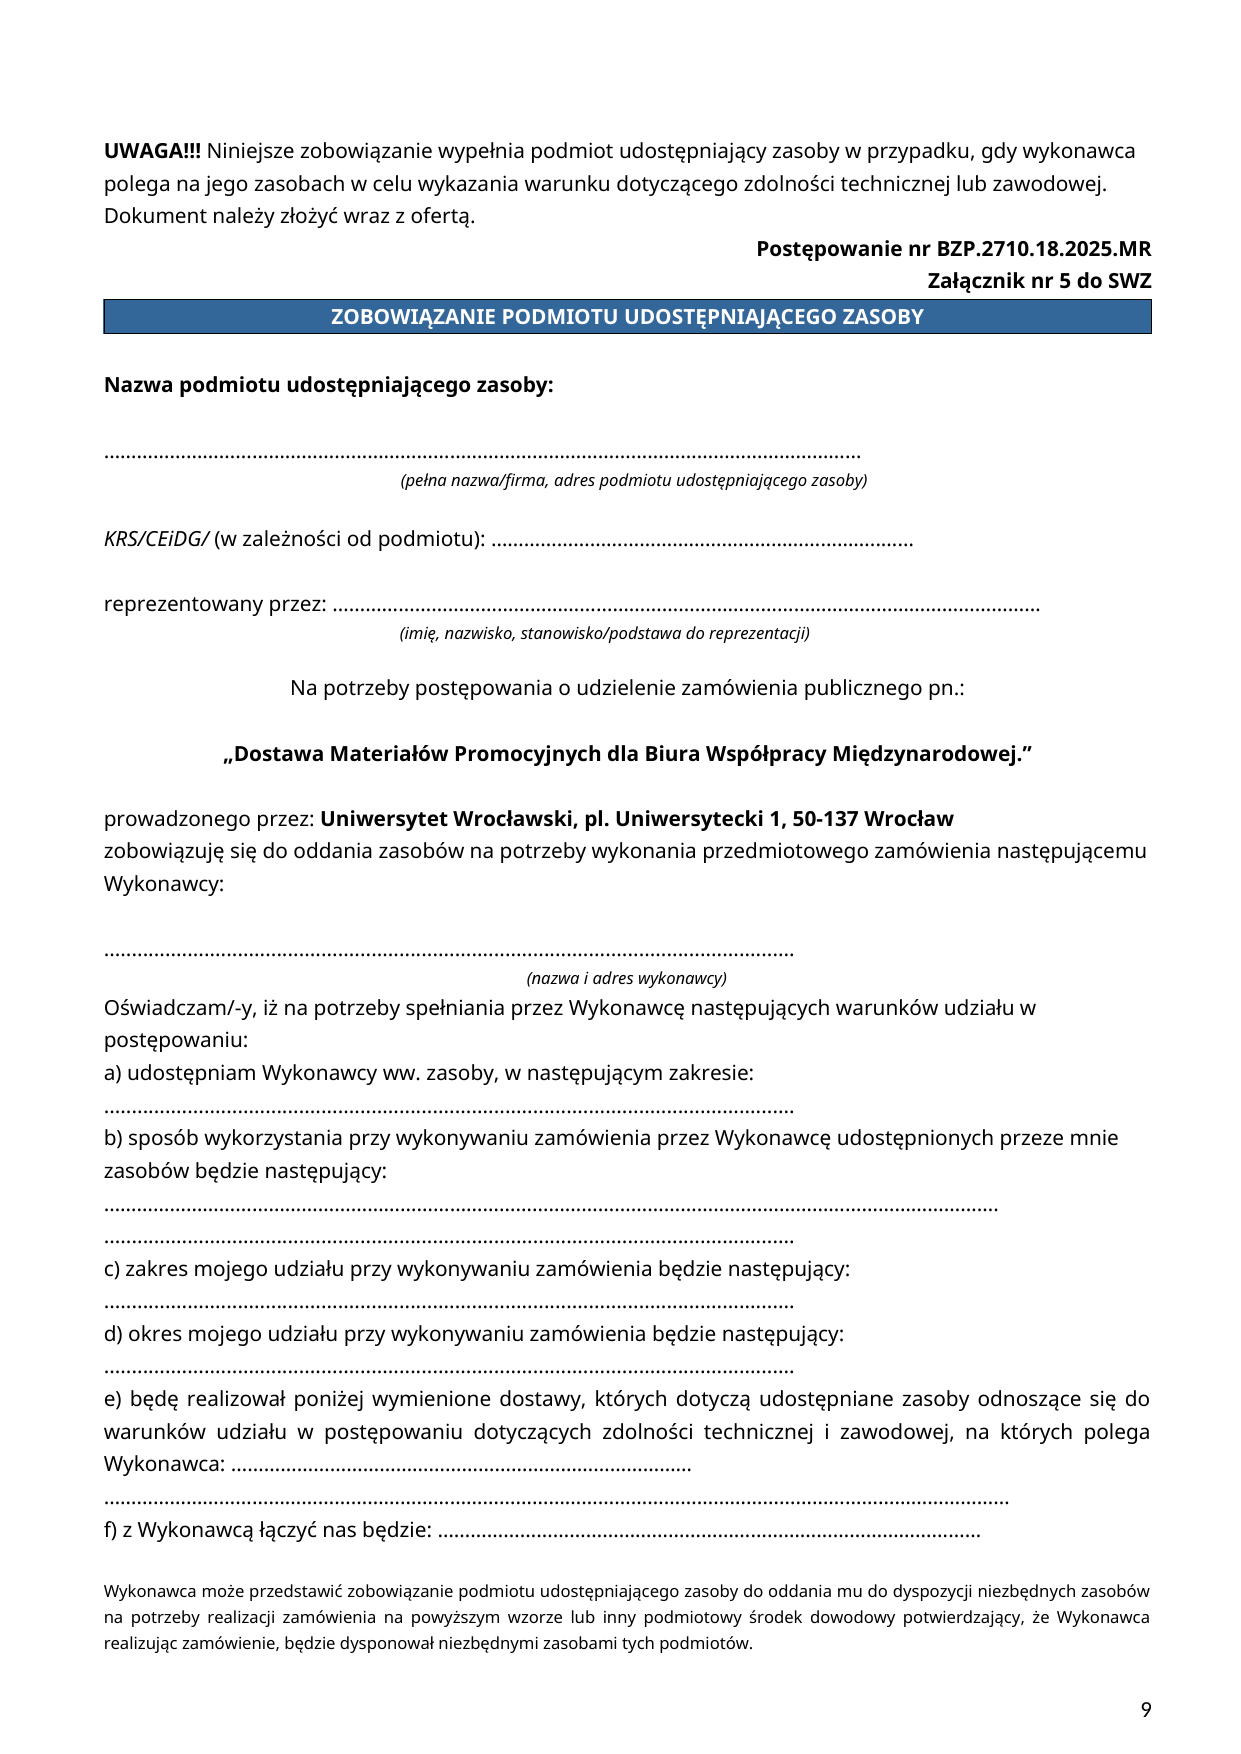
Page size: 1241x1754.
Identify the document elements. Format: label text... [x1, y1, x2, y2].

text b) sposób wykorzystania przy wykonywaniu zamówienia przez Wykonawcę udostępnionych przeze mnie zasobów będzie następujący: ………………………………………………………………………………………………………………………………………………. [103, 1123, 1152, 1217]
text e) będę realizował poniżej wymienione dostawy, których dotyczą udostępniane zasoby odnoszące się do warunków udziału w postępowaniu dotyczących zdolności technicznej i zawodowej, na których polega Wykonawca: ………………………………………………………………………… [103, 1384, 1152, 1478]
text „Dostawa Materiałów Promocyjnych dla Biura Współpracy Międzynarodowej.” [103, 739, 1152, 767]
text KRS/CEiDG/ (w zależności od podmiotu): ……………………………………………………………..…… [103, 524, 1167, 552]
text UWAGA!!! Niniejsze zobowiązanie wypełnia podmiot udostępniający zasoby w przypadku, gdy wykonawca polega na jego zasobach w celu wykazania warunku dotyczącego zdolności technicznej lub zawodowej. Dokument należy złożyć wraz z ofertą. [103, 136, 1152, 230]
text ………………………………………………………………………………………………………………………………………………… [103, 1482, 1152, 1511]
text ............................................................................................................................ [103, 934, 1152, 963]
text zobowiązuję się do oddania zasobów na potrzeby wykonania przedmiotowego zamówienia następującemu Wykonawcy: [103, 837, 1152, 898]
text ............................................................................................................................ [103, 1221, 1152, 1250]
text Załącznik nr 5 do SWZ [141, 266, 1152, 295]
text Wykonawca może przedstawić zobowiązanie podmiotu udostępniającego zasoby do oddania mu do dyspozycji niezbędnych zasobów na potrzeby realizacji zamówienia na powyższym wzorze lub inny podmiotowy środek dowodowy potwierdzający, że Wykonawca realizując zamówienie, będzie dysponował niezbędnymi zasobami tych podmiotów. [103, 1580, 1152, 1655]
text c) zakres mojego udziału przy wykonywaniu zamówienia będzie następujący: [103, 1254, 1152, 1282]
text Postępowanie nr BZP.2710.18.2025.MR [141, 234, 1152, 262]
text Oświadczam/-y, iż na potrzeby spełniania przez Wykonawcę następujących warunków udziału w postępowaniu: [103, 993, 1152, 1054]
text prowadzonego przez: Uniwersytet Wrocławski, pl. Uniwersytecki 1, 50-137 Wrocław [103, 804, 1152, 832]
text ............................................................................................................................ [103, 1352, 1152, 1380]
text (imię, nazwisko, stanowisko/podstawa do reprezentacji) [399, 621, 1152, 644]
text reprezentowany przez: ………………………………………………………………………………………………………………… [103, 589, 1152, 617]
text ............................................................................................................................ [103, 1091, 1152, 1119]
text Nazwa podmiotu udostępniającego zasoby: [103, 371, 1152, 399]
text d) okres mojego udziału przy wykonywaniu zamówienia będzie następujący: [103, 1319, 1152, 1347]
text Na potrzeby postępowania o udzielenie zamówienia publicznego pn.: [103, 673, 1152, 702]
subtitle ZOBOWIĄZANIE PODMIOTU UDOSTĘPNIAJĄCEGO ZASOBY [105, 300, 1151, 333]
text (pełna nazwa/firma, adres podmiotu udostępniającego zasoby) [103, 468, 1167, 491]
text f) z Wykonawcą łączyć nas będzie: ……………………………………………………………………………………… [103, 1515, 1152, 1543]
text ………………………………………………………………………………………………………………………… [103, 436, 1152, 464]
text ............................................................................................................................ [103, 1286, 1152, 1315]
text (nazwa i adres wykonawcy) [103, 967, 1152, 990]
text a) udostępniam Wykonawcy ww. zasoby, w następującym zakresie: [103, 1058, 1152, 1087]
